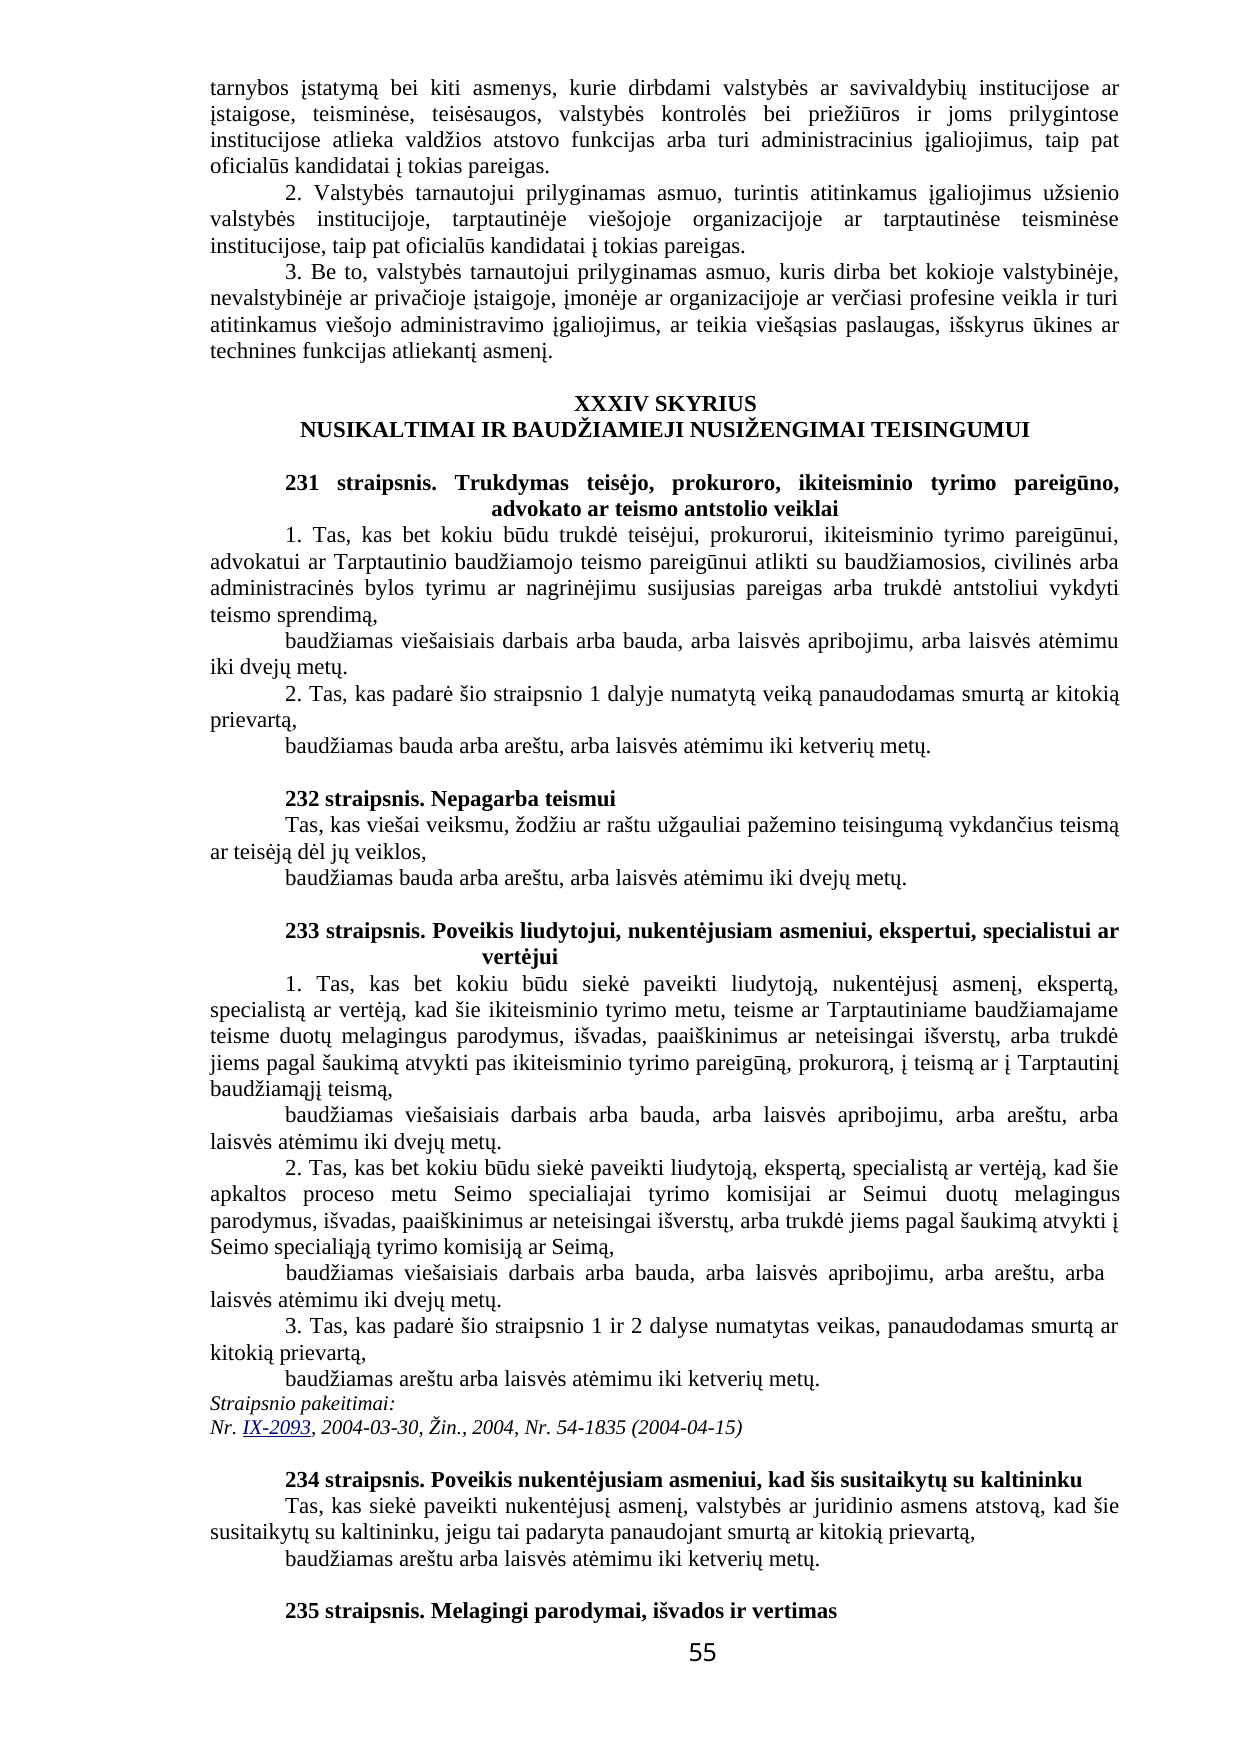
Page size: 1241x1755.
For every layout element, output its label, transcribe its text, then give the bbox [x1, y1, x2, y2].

text 2. Tas, kas padarė šio straipsnio 1 dalyje numatytą veiką panaudodamas smurtą ar kitokią prievartą, [210, 680, 1120, 732]
text Tas, kas viešai veiksmu, žodžiu ar raštu užgauliai pažemino teisingumą vykdančius teismą ar teisėją dėl jų veiklos, [210, 811, 1120, 864]
text 2. Valstybės tarnautojui prilyginamas asmuo, turintis atitinkamus įgaliojimus užsienio valstybės institucijoje, tarptautinėje viešojoje organizacijoje ar tarptautinėse teisminėse institucijose, taip pat oficialūs kandidatai į tokias pareigas. [210, 179, 1120, 258]
text 234 straipsnis. Poveikis nukentėjusiam asmeniui, kad šis susitaikytų su kaltininku [285, 1466, 1120, 1492]
text 232 straipsnis. Nepagarba teismui [210, 785, 1120, 811]
text baudžiamas bauda arba areštu, arba laisvės atėmimu iki ketverių metų. [210, 732, 1120, 759]
text 3. Be to, valstybės tarnautojui prilyginamas asmuo, kuris dirba bet kokioje valstybinėje, nevalstybinėje ar privačioje įstaigoje, įmonėje ar organizacijoje ar verčiasi profesine veikla ir turi atitinkamus viešojo administravimo įgaliojimus, ar teikia viešąsias paslaugas, išskyrus ūkines ar technines funkcijas atliekantį asmenį. [210, 258, 1120, 363]
text Nr. IX-2093, 2004-03-30, Žin., 2004, Nr. 54-1835 (2004-04-15) [210, 1415, 1120, 1439]
text 1. Tas, kas bet kokiu būdu trukdė teisėjui, prokurorui, ikiteisminio tyrimo pareigūnui, advokatui ar Tarptautinio baudžiamojo teismo pareigūnui atlikti su baudžiamosios, civilinės arba administracinės bylos tyrimu ar nagrinėjimu susijusias pareigas arba trukdė antstoliui vykdyti teismo sprendimą, [210, 522, 1120, 627]
text 233 straipsnis. Poveikis liudytojui, nukentėjusiam asmeniui, ekspertui, specialistui ar vertėjui [285, 917, 1120, 969]
text Straipsnio pakeitimai: [210, 1391, 1120, 1415]
text baudžiamas viešaisiais darbais arba bauda, arba laisvės apribojimu, arba areštu, arba laisvės atėmimu iki dvejų metų. [210, 1259, 1106, 1312]
text baudžiamas viešaisiais darbais arba bauda, arba laisvės apribojimu, arba areštu, arba laisvės atėmimu iki dvejų metų. [210, 1101, 1120, 1154]
text 3. Tas, kas padarė šio straipsnio 1 ir 2 dalyse numatytas veikas, panaudodamas smurtą ar kitokią prievartą, [210, 1312, 1120, 1365]
text baudžiamas areštu arba laisvės atėmimu iki ketverių metų. [210, 1545, 1120, 1571]
text 2. Tas, kas bet kokiu būdu siekė paveikti liudytoją, ekspertą, specialistą ar vertėją, kad šie apkaltos proceso metu Seimo specialiajai tyrimo komisijai ar Seimui duotų melagingus parodymus, išvadas, paaiškinimus ar neteisingai išverstų, arba trukdė jiems pagal šaukimą atvykti į Seimo specialiąją tyrimo komisiją ar Seimą, [210, 1154, 1120, 1259]
subtitle XXXIV SKYRIUS [210, 390, 1120, 416]
text Nusikaltimai ir baudžiamieji nusižengimai teisingumui [210, 416, 1120, 442]
text 1. Tas, kas bet kokiu būdu siekė paveikti liudytoją, nukentėjusį asmenį, ekspertą, specialistą ar vertėją, kad šie ikiteisminio tyrimo metu, teisme ar Tarptautiniame baudžiamajame teisme duotų melagingus parodymus, išvadas, paaiškinimus ar neteisingai išverstų, arba trukdė jiems pagal šaukimą atvykti pas ikiteisminio tyrimo pareigūną, prokurorą, į teismą ar į Tarptautinį baudžiamąjį teismą, [210, 969, 1120, 1101]
text Tas, kas siekė paveikti nukentėjusį asmenį, valstybės ar juridinio asmens atstovą, kad šie susitaikytų su kaltininku, jeigu tai padaryta panaudojant smurtą ar kitokią prievartą, [210, 1492, 1120, 1545]
text 235 straipsnis. Melagingi parodymai, išvados ir vertimas [210, 1597, 1120, 1624]
text 231 straipsnis. Trukdymas teisėjo, prokuroro, ikiteisminio tyrimo pareigūno, advokato ar teismo antstolio veiklai [285, 469, 1120, 522]
text baudžiamas areštu arba laisvės atėmimu iki ketverių metų. [210, 1365, 1120, 1391]
text tarnybos įstatymą bei kiti asmenys, kurie dirbdami valstybės ar savivaldybių institucijose ar įstaigose, teisminėse, teisėsaugos, valstybės kontrolės bei priežiūros ir joms prilygintose institucijose atlieka valdžios atstovo funkcijas arba turi administracinius įgaliojimus, taip pat oficialūs kandidatai į tokias pareigas. [210, 73, 1120, 179]
text baudžiamas viešaisiais darbais arba bauda, arba laisvės apribojimu, arba laisvės atėmimu iki dvejų metų. [210, 627, 1120, 680]
text baudžiamas bauda arba areštu, arba laisvės atėmimu iki dvejų metų. [210, 864, 1120, 891]
